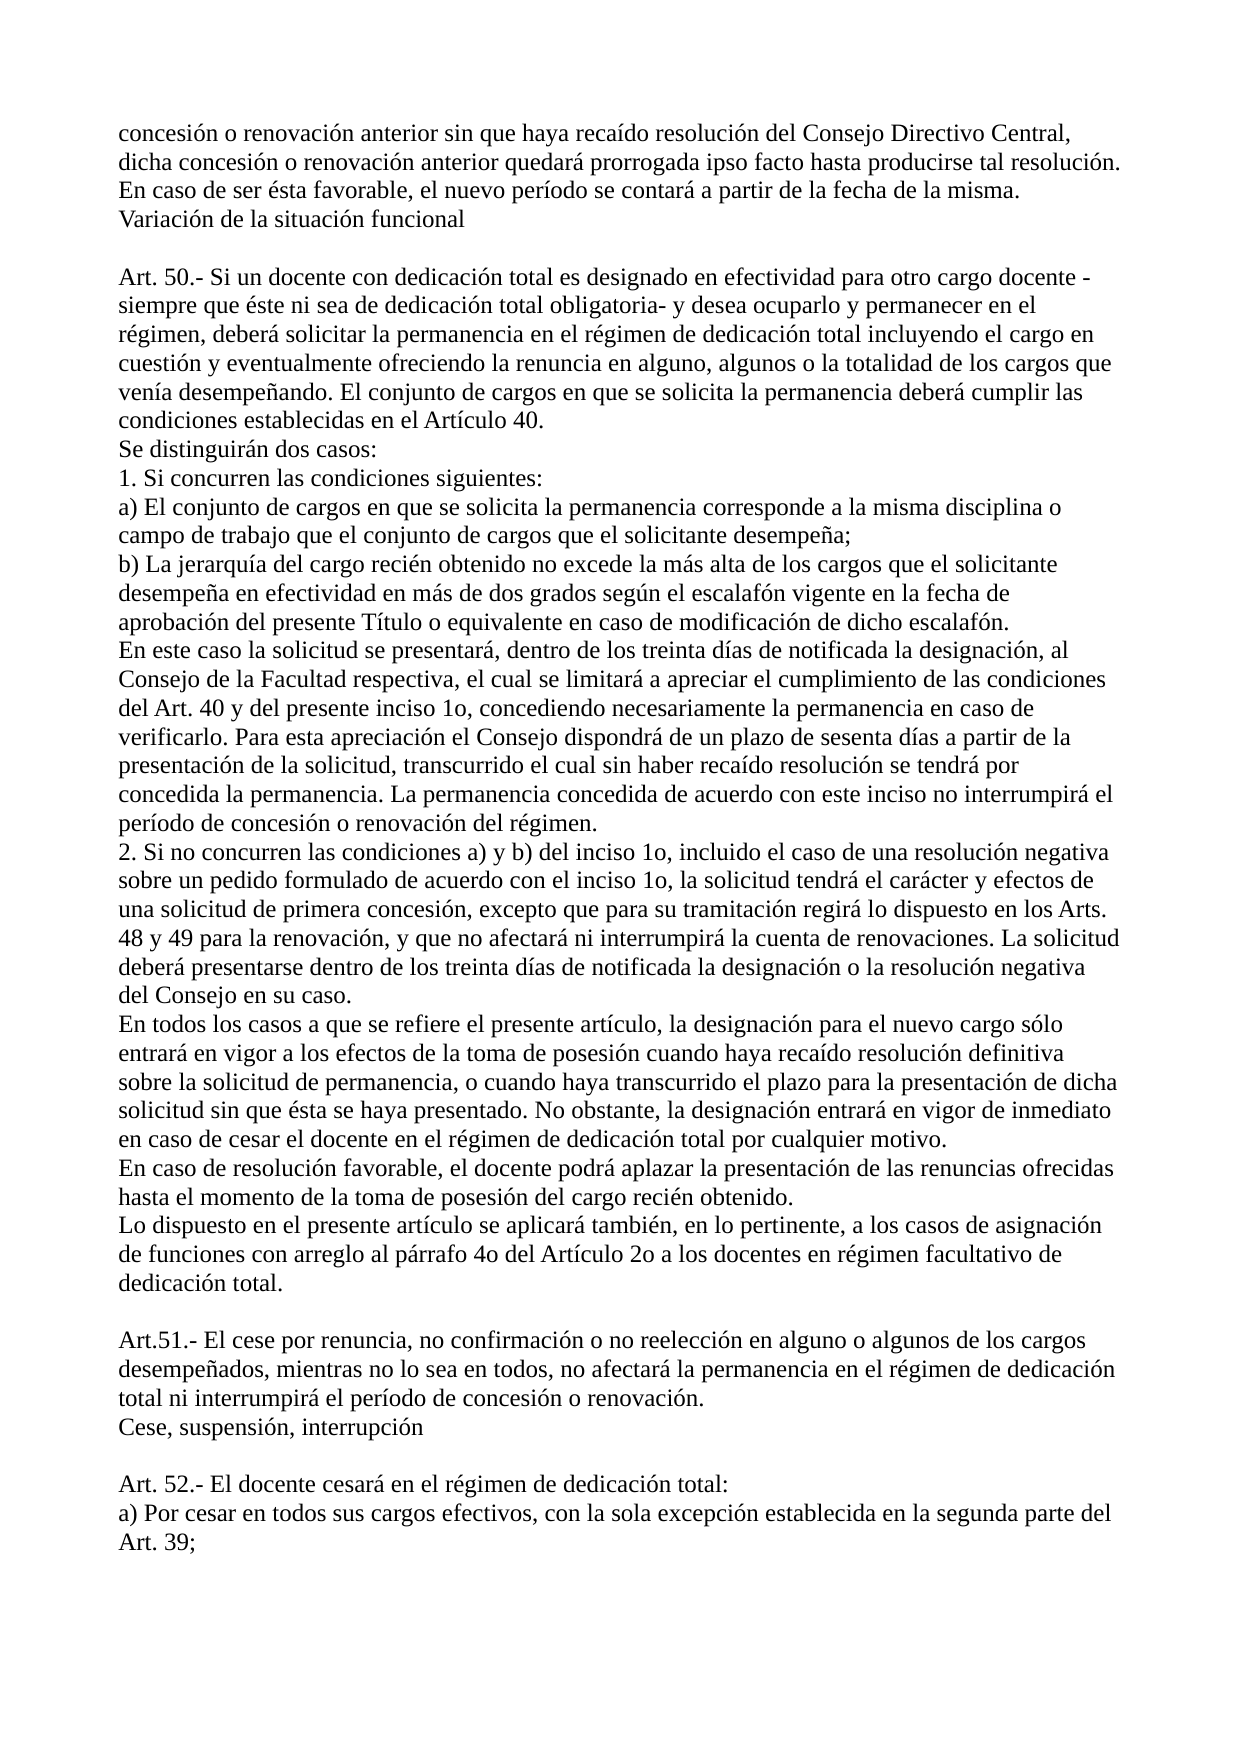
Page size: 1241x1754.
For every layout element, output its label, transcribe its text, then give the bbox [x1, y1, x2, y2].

text a) El conjunto de cargos en que se solicita la permanencia corresponde a la misma disciplina o campo de trabajo que el conjunto de cargos que el solicitante desempeña; [118, 492, 1122, 549]
text a) Por cesar en todos sus cargos efectivos, con la sola excepción establecida en la segunda parte del Art. 39; [118, 1498, 1122, 1556]
text Se distinguirán dos casos: [118, 434, 1122, 463]
text Art.51.- El cese por renuncia, no confirmación o no reelección en alguno o algunos de los cargos desempeñados, mientras no lo sea en todos, no afectará la permanencia en el régimen de dedicación total ni interrumpirá el período de concesión o renovación. [118, 1326, 1122, 1412]
text 2. Si no concurren las condiciones a) y b) del inciso 1o, incluido el caso de una resolución negativa sobre un pedido formulado de acuerdo con el inciso 1o, la solicitud tendrá el carácter y efectos de una solicitud de primera concesión, excepto que para su tramitación regirá lo dispuesto en los Arts. 48 y 49 para la renovación, y que no afectará ni interrumpirá la cuenta de renovaciones. La solicitud deberá presentarse dentro de los treinta días de notificada la designación o la resolución negativa del Consejo en su caso. [118, 837, 1122, 1009]
text En caso de resolución favorable, el docente podrá aplazar la presentación de las renuncias ofrecidas hasta el momento de la toma de posesión del cargo recién obtenido. [118, 1153, 1122, 1211]
text Art. 52.- El docente cesará en el régimen de dedicación total: [118, 1469, 1122, 1498]
text concesión o renovación anterior sin que haya recaído resolución del Consejo Directivo Central, dicha concesión o renovación anterior quedará prorrogada ipso facto hasta producirse tal resolución. En caso de ser ésta favorable, el nuevo período se contará a partir de la fecha de la misma. [118, 118, 1122, 204]
text En todos los casos a que se refiere el presente artículo, la designación para el nuevo cargo sólo entrará en vigor a los efectos de la toma de posesión cuando haya recaído resolución definitiva sobre la solicitud de permanencia, o cuando haya transcurrido el plazo para la presentación de dicha solicitud sin que ésta se haya presentado. No obstante, la designación entrará en vigor de inmediato en caso de cesar el docente en el régimen de dedicación total por cualquier motivo. [118, 1009, 1122, 1153]
text En este caso la solicitud se presentará, dentro de los treinta días de notificada la designación, al Consejo de la Facultad respectiva, el cual se limitará a apreciar el cumplimiento de las condiciones del Art. 40 y del presente inciso 1o, concediendo necesariamente la permanencia en caso de verificarlo. Para esta apreciación el Consejo dispondrá de un plazo de sesenta días a partir de la presentación de la solicitud, transcurrido el cual sin haber recaído resolución se tendrá por concedida la permanencia. La permanencia concedida de acuerdo con este inciso no interrumpirá el período de concesión o renovación del régimen. [118, 636, 1122, 837]
text Variación de la situación funcional [118, 204, 1122, 233]
text Art. 50.- Si un docente con dedicación total es designado en efectividad para otro cargo docente -siempre que éste ni sea de dedicación total obligatoria- y desea ocuparlo y permanecer en el régimen, deberá solicitar la permanencia en el régimen de dedicación total incluyendo el cargo en cuestión y eventualmente ofreciendo la renuncia en alguno, algunos o la totalidad de los cargos que venía desempeñando. El conjunto de cargos en que se solicita la permanencia deberá cumplir las condiciones establecidas en el Artículo 40. [118, 262, 1122, 434]
text Lo dispuesto en el presente artículo se aplicará también, en lo pertinente, a los casos de asignación de funciones con arreglo al párrafo 4o del Artículo 2o a los docentes en régimen facultativo de dedicación total. [118, 1211, 1122, 1297]
text Cese, suspensión, interrupción [118, 1412, 1122, 1441]
text b) La jerarquía del cargo recién obtenido no excede la más alta de los cargos que el solicitante desempeña en efectividad en más de dos grados según el escalafón vigente en la fecha de aprobación del presente Título o equivalente en caso de modificación de dicho escalafón. [118, 549, 1122, 636]
text 1. Si concurren las condiciones siguientes: [118, 463, 1122, 492]
